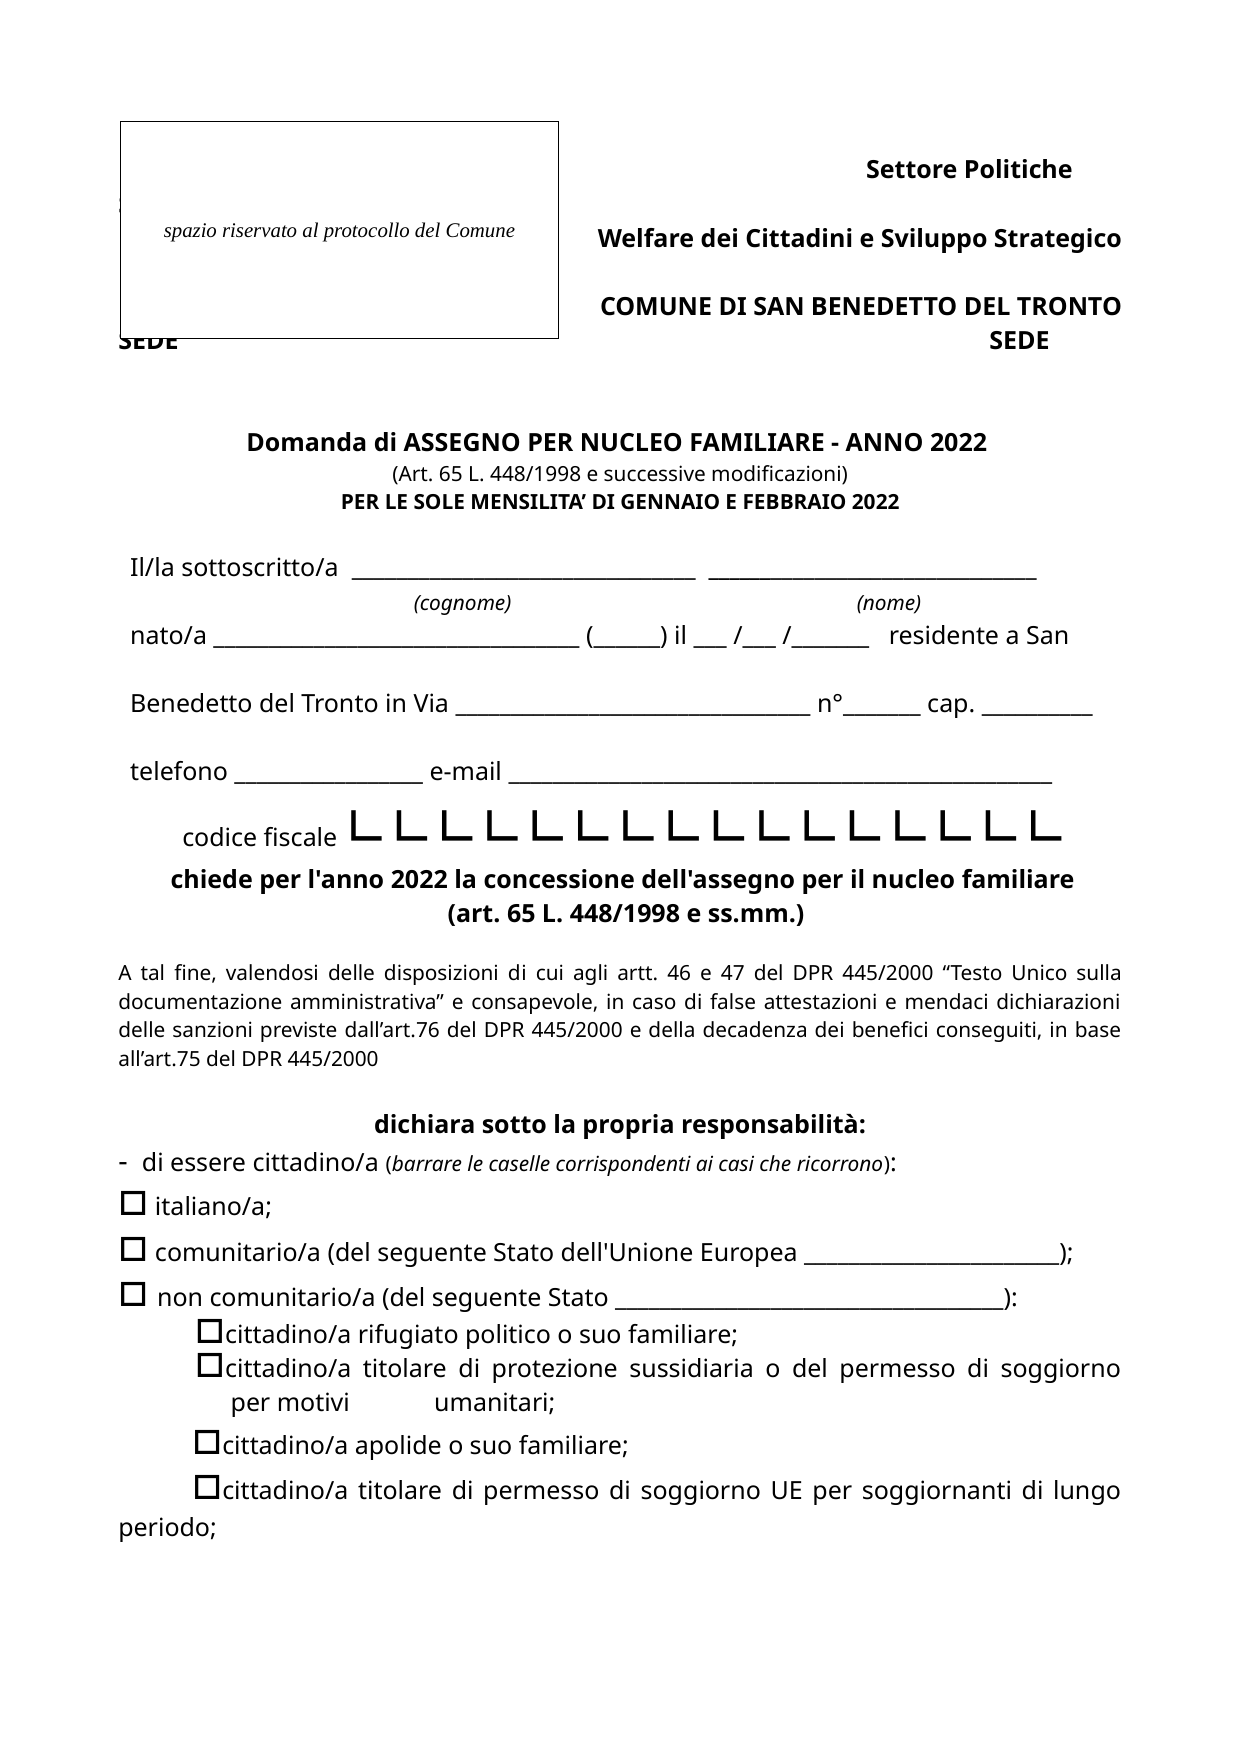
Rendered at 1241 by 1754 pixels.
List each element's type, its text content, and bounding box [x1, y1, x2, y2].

text (cognome) (nome) [130, 584, 1122, 618]
text A tal fine, valendosi delle disposizioni di cui agli artt. 46 e 47 del DPR 445/2000 “Testo Unico sulla documentazione amministrativa” e consapevole, in caso di false attestazioni e mendaci dichiarazioni delle sanzioni previste dall’art.76 del DPR 445/2000 e della decadenza dei benefici conseguiti, in base all’art.75 del DPR 445/2000 [118, 958, 1122, 1072]
text chiede per l'anno 2022 la concessione dell'assegno per il nucleo familiare [130, 862, 1122, 896]
text cittadino/a rifugiato politico o suo familiare; [195, 1316, 1122, 1350]
text cittadino/a titolare di protezione sussidiaria o del permesso di soggiorno per motivi umanitari; [195, 1350, 1122, 1418]
text PER LE SOLE MENSILITA’ DI GENNAIO E FEBBRAIO 2022 [118, 487, 1122, 516]
text Domanda di ASSEGNO PER NUCLEO FAMILIARE - ANNO 2022 [118, 425, 1122, 459]
text cittadino/a apolide o suo familiare; [60, 1418, 1122, 1464]
text COMUNE DI SAN BENEDETTO DEL TRONTO [559, 288, 1122, 322]
text  non comunitario/a (del seguente Stato ___________________________________): [60, 1271, 1122, 1316]
text Settore Politiche Sociali, [559, 152, 1122, 220]
text - di essere cittadino/a (barrare le caselle corrispondenti ai casi che ricorrono): [118, 1140, 1122, 1180]
text telefono _________________ e-mail _________________________________________________ [130, 754, 1122, 788]
text nato/a _________________________________ (______) il ___ /___ /_______ residente a San [130, 618, 1122, 652]
text (Art. 65 L. 448/1998 e successive modificazioni) [118, 459, 1122, 487]
text cittadino/a titolare di permesso di soggiorno UE per soggiornanti di lungo periodo; [60, 1464, 1122, 1543]
text SEDE SEDE [118, 322, 1122, 357]
text (art. 65 L. 448/1998 e ss.mm.) [130, 896, 1122, 930]
text dichiara sotto la propria responsabilità: [118, 1106, 1122, 1140]
text  comunitario/a (del seguente Stato dell'Unione Europea _______________________); [60, 1225, 1122, 1271]
text codice fiscale ∟∟∟∟∟∟∟∟∟∟∟∟∟∟∟∟ [130, 788, 1122, 862]
text Il/la sottoscritto/a _______________________________ ______________________________ [130, 550, 1122, 584]
text Welfare dei Cittadini e Sviluppo Strategico [559, 220, 1122, 254]
text  italiano/a; [60, 1180, 1122, 1225]
text Benedetto del Tronto in Via ________________________________ n°_______ cap. __________ [130, 686, 1122, 720]
